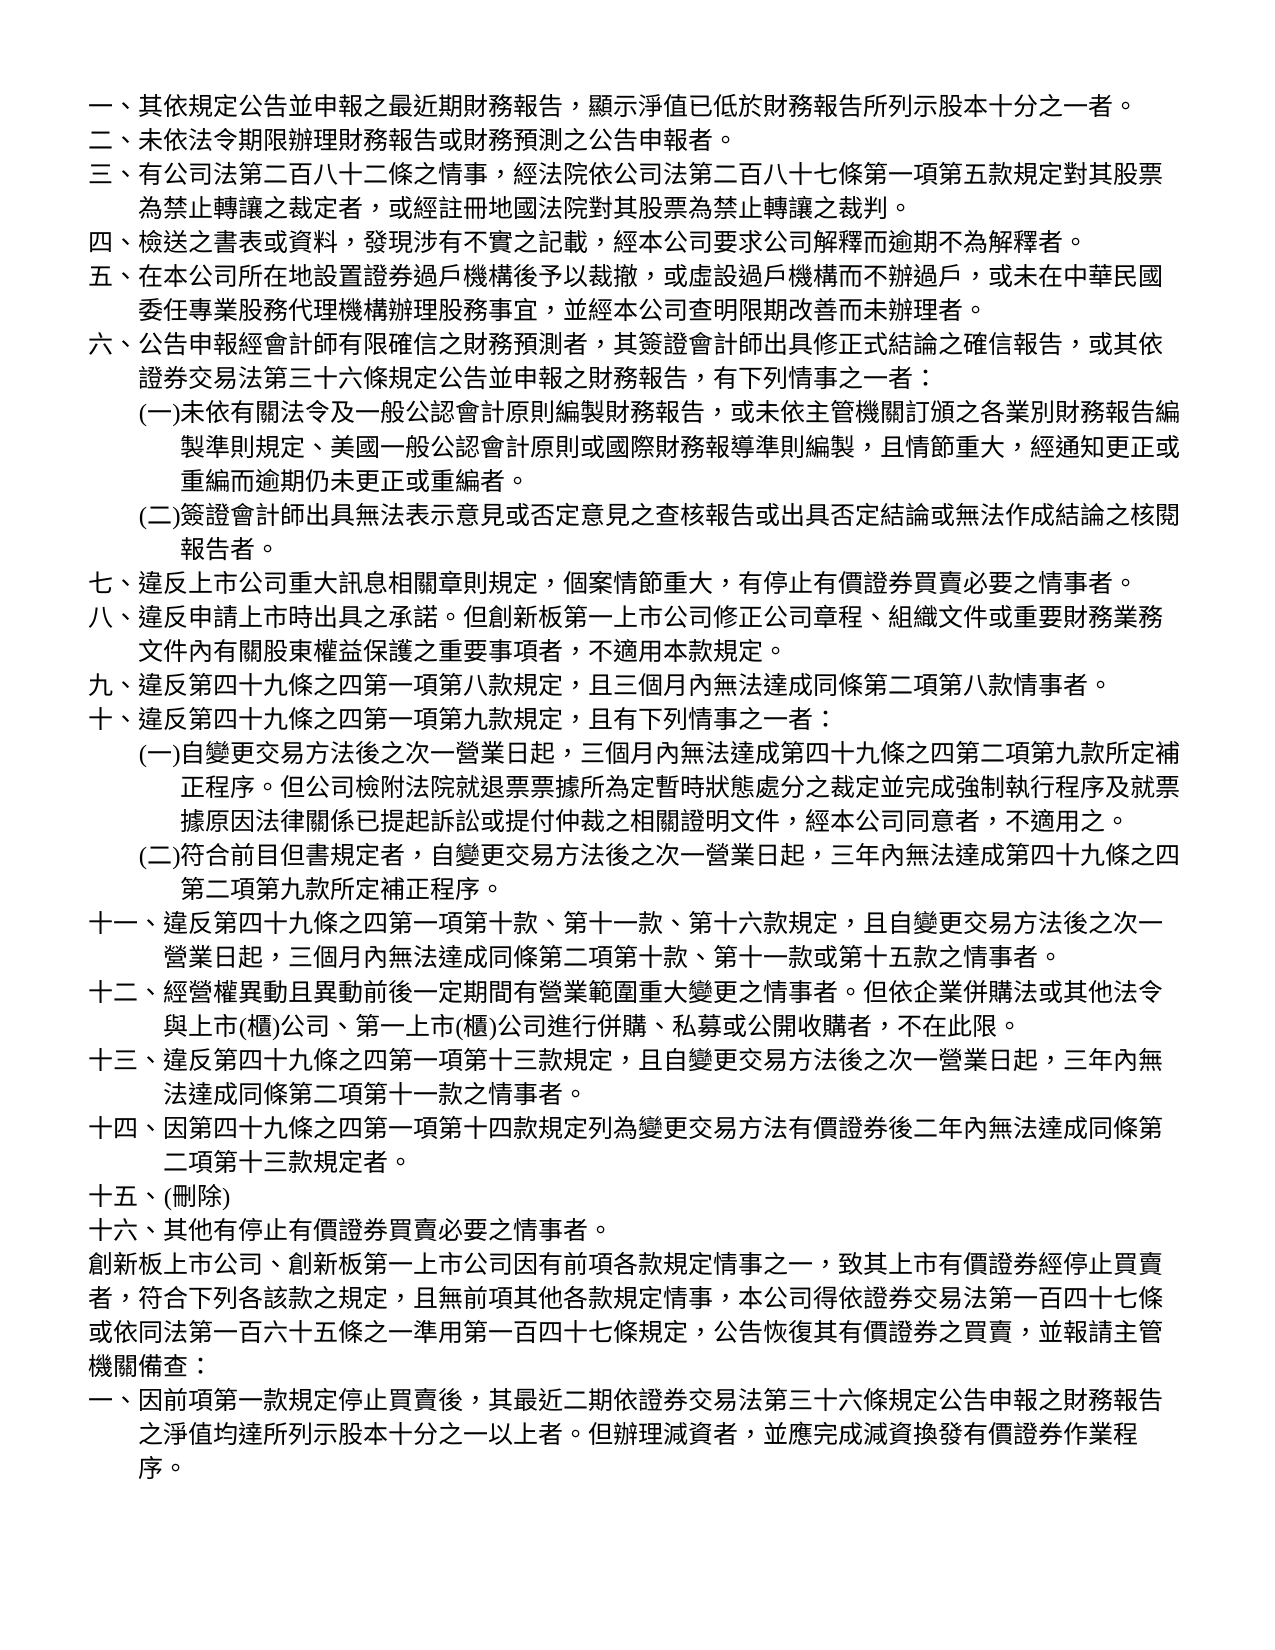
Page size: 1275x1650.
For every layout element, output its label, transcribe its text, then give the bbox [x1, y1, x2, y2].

text (一)未依有關法令及一般公認會計原則編製財務報告，或未依主管機關訂頒之各業別財務報告編製準則規定、美國一般公認會計原則或國際財務報導準則編製，且情節重大，經通知更正或重編而逾期仍未更正或重編者。 [139, 395, 1186, 497]
text (一)自變更交易方法後之次一營業日起，三個月內無法達成第四十九條之四第二項第九款所定補正程序。但公司檢附法院就退票票據所為定暫時狀態處分之裁定並完成強制執行程序及就票據原因法律關係已提起訴訟或提付仲裁之相關證明文件，經本公司同意者，不適用之。 [139, 736, 1186, 838]
text 十五、(刪除) [88, 1178, 1186, 1213]
text 八、違反申請上市時出具之承諾。但創新板第一上市公司修正公司章程、組織文件或重要財務業務文件內有關股東權益保護之重要事項者，不適用本款規定。 [88, 599, 1186, 668]
text 十四、因第四十九條之四第一項第十四款規定列為變更交易方法有價證券後二年內無法達成同條第二項第十三款規定者。 [88, 1110, 1186, 1178]
text 十二、經營權異動且異動前後一定期間有營業範圍重大變更之情事者。但依企業併購法或其他法令與上市(櫃)公司、第一上市(櫃)公司進行併購、私募或公開收購者，不在此限。 [88, 974, 1186, 1042]
text 三、有公司法第二百八十二條之情事，經法院依公司法第二百八十七條第一項第五款規定對其股票為禁止轉讓之裁定者，或經註冊地國法院對其股票為禁止轉讓之裁判。 [88, 157, 1186, 225]
text 七、違反上市公司重大訊息相關章則規定，個案情節重大，有停止有價證券買賣必要之情事者。 [88, 565, 1186, 599]
text 二、未依法令期限辦理財務報告或財務預測之公告申報者。 [88, 123, 1186, 157]
text 一、其依規定公告並申報之最近期財務報告，顯示淨值已低於財務報告所列示股本十分之一者。 [88, 88, 1186, 123]
text 一、因前項第一款規定停止買賣後，其最近二期依證券交易法第三十六條規定公告申報之財務報告之淨值均達所列示股本十分之一以上者。但辦理減資者，並應完成減資換發有價證券作業程序。 [88, 1383, 1186, 1485]
text 九、違反第四十九條之四第一項第八款規定，且三個月內無法達成同條第二項第八款情事者。 [88, 668, 1186, 702]
text 五、在本公司所在地設置證券過戶機構後予以裁撤，或虛設過戶機構而不辦過戶，或未在中華民國委任專業股務代理機構辦理股務事宜，並經本公司查明限期改善而未辦理者。 [88, 259, 1186, 327]
text 十三、違反第四十九條之四第一項第十三款規定，且自變更交易方法後之次一營業日起，三年內無法達成同條第二項第十一款之情事者。 [88, 1042, 1186, 1110]
text 六、公告申報經會計師有限確信之財務預測者，其簽證會計師出具修正式結論之確信報告，或其依證券交易法第三十六條規定公告並申報之財務報告，有下列情事之一者： [88, 327, 1186, 395]
text 十、違反第四十九條之四第一項第九款規定，且有下列情事之一者： [88, 702, 1186, 736]
text 創新板上市公司、創新板第一上市公司因有前項各款規定情事之一，致其上市有價證券經停止買賣者，符合下列各該款之規定，且無前項其他各款規定情事，本公司得依證券交易法第一百四十七條或依同法第一百六十五條之一準用第一百四十七條規定，公告恢復其有價證券之買賣，並報請主管機關備查： [88, 1247, 1186, 1383]
text (二)簽證會計師出具無法表示意見或否定意見之查核報告或出具否定結論或無法作成結論之核閱報告者。 [139, 497, 1186, 565]
text 四、檢送之書表或資料，發現涉有不實之記載，經本公司要求公司解釋而逾期不為解釋者。 [88, 225, 1186, 259]
text 十六、其他有停止有價證券買賣必要之情事者。 [88, 1213, 1186, 1247]
text (二)符合前目但書規定者，自變更交易方法後之次一營業日起，三年內無法達成第四十九條之四第二項第九款所定補正程序。 [139, 838, 1186, 906]
text 十一、違反第四十九條之四第一項第十款、第十一款、第十六款規定，且自變更交易方法後之次一營業日起，三個月內無法達成同條第二項第十款、第十一款或第十五款之情事者。 [88, 906, 1186, 974]
